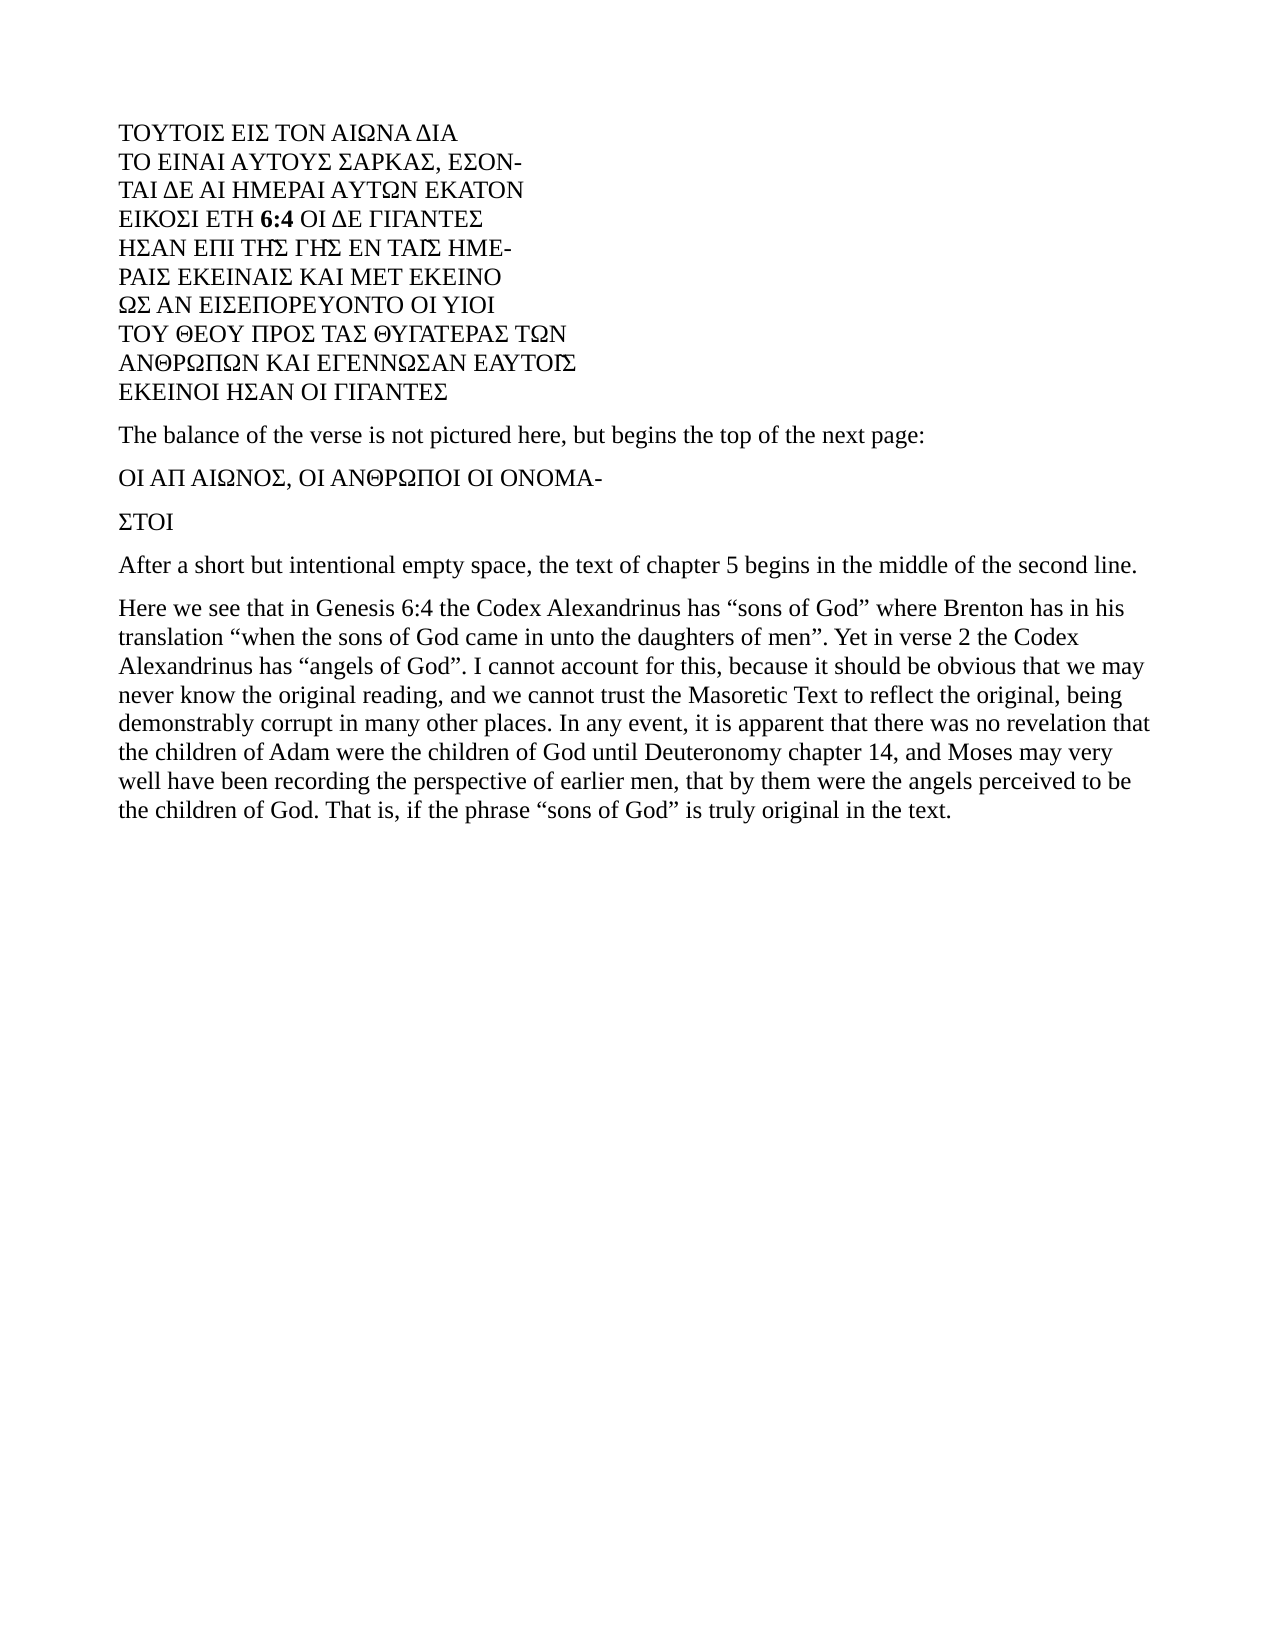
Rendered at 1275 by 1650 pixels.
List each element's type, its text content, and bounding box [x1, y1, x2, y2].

text ΑΝΘΡΩΠΩΝ ΚΑΙ ΕΓΕΝΝΩΣΑΝ ΕΑΥΤΟΙ͂Σ [118, 348, 1157, 377]
text ΤΟΥ ΘΕΟΥ ΠΡΟΣ ΤΑΣ ΘΥΓΑΤΕΡΑΣ ΤΩΝ [118, 319, 1157, 348]
text ΡΑΙΣ ΕΚΕΙΝΑΙΣ ΚΑΙ ΜΕΤ ΕΚΕΙΝΟ [118, 262, 1157, 291]
text ΤΟΥΤΟΙΣ ΕΙΣ ΤΟΝ ΑΙΩΝΑ ΔΙΑ [118, 118, 1157, 147]
text ΟΙ ΑΠ ΑΙΩΝΟΣ, ΟΙ ΑΝΘΡΩΠΟΙ ΟΙ ΟΝΟΜΑ- [118, 463, 1157, 492]
text ΤΟ ΕΙΝΑΙ ΑΥΤΟΥΣ ΣΑΡΚΑΣ, ΕΣΟΝ- [118, 147, 1157, 176]
text ΗΣΑΝ ΕΠΙ ΤΗ͂Σ ΓΗ͂Σ ΕΝ ΤΑΙ͂Σ ΗΜΕ- [118, 233, 1157, 262]
text ΣΤΟΙ [118, 507, 1157, 536]
text After a short but intentional empty space, the text of chapter 5 begins in the middle of the second line. [118, 550, 1157, 579]
text ΩΣ ΑΝ ΕΙΣΕΠΟΡΕΥΟΝΤΟ ΟΙ ΥΙΟΙ [118, 291, 1157, 319]
text Here we see that in Genesis 6:4 the Codex Alexandrinus has “sons of God” where Brenton has in his translation “when the sons of God came in unto the daughters of men”. Yet in verse 2 the Codex Alexandrinus has “angels of God”. I cannot account for this, because it should be obvious that we may never know the original reading, and we cannot trust the Masoretic Text to reflect the original, being demonstrably corrupt in many other places. In any event, it is apparent that there was no revelation that the children of Adam were the children of God until Deuteronomy chapter 14, and Moses may very well have been recording the perspective of earlier men, that by them were the angels perceived to be the children of God. That is, if the phrase “sons of God” is truly original in the text. [118, 593, 1157, 823]
text ΕΚΕΙΝΟΙ ΗΣΑΝ ΟΙ ΓΙΓΑΝΤΕΣ [118, 377, 1157, 406]
text The balance of the verse is not pictured here, but begins the top of the next page: [118, 420, 1157, 449]
text ΕΙΚΟΣΙ ΕΤΗ 6:4 ΟΙ ΔΕ ΓΙΓΑΝΤΕΣ [118, 204, 1157, 233]
text ΤΑΙ ΔΕ ΑΙ ΗΜΕΡΑΙ ΑΥΤΩΝ ΕΚΑΤΟΝ [118, 176, 1157, 204]
